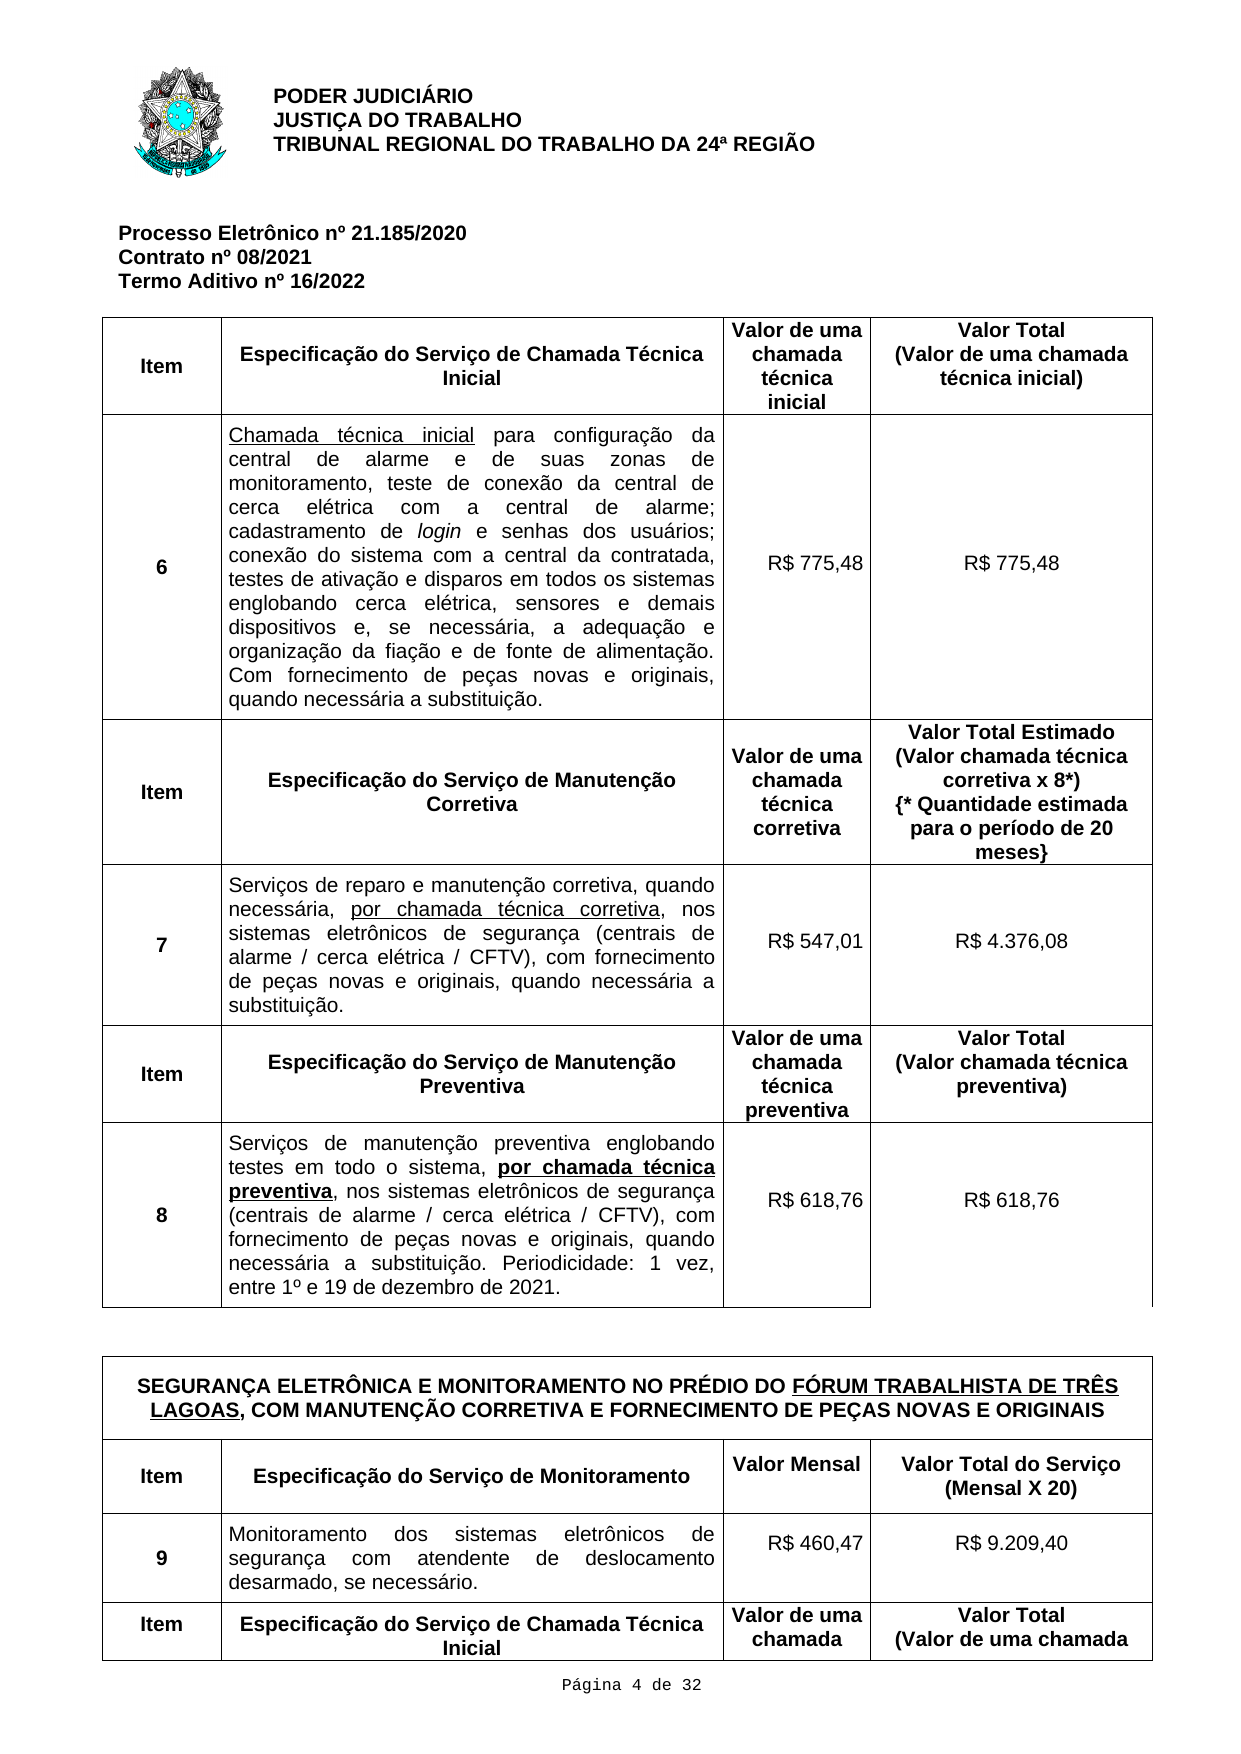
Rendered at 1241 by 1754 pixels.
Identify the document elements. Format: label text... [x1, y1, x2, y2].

table_cell Monitoramento dos sistemas eletrônicos de segurança com atendente de deslocamento desarmado, se necessário. [222, 1514, 723, 1602]
table_cell Valor Total Estimado (Valor chamada técnica corretiva x 8*) {* Quantidade estimada para o período de 20 meses} [871, 720, 1152, 863]
table_cell Valor Total (Valor de uma chamada [871, 1603, 1152, 1659]
table_cell Valor Total (Valor chamada técnica preventiva) [871, 1026, 1152, 1122]
table_cell Chamada técnica inicial para configuração da central de alarme e de suas zonas de monitoramento, teste de conexão da central de cerca elétrica com a central de alarme; cadastramento de login e senhas dos usuários; conexão do sistema com a central da contratada, testes de ativação e disparos em todos os sistemas englobando cerca elétrica, sensores e demais dispositivos e, se necessária, a adequação e organização da fiação e de fonte de alimentação. Com fornecimento de peças novas e originais, quando necessária a substituição. [222, 415, 723, 719]
table_cell Serviços de manutenção preventiva englobando testes em todo o sistema, por chamada técnica preventiva, nos sistemas eletrônicos de segurança (centrais de alarme / cerca elétrica / CFTV), com fornecimento de peças novas e originais, quando necessária a substituição. Periodicidade: 1 vez, entre 1º e 19 de dezembro de 2021. [222, 1123, 723, 1307]
table_cell Serviços de reparo e manutenção corretiva, quando necessária, por chamada técnica corretiva, nos sistemas eletrônicos de segurança (centrais de alarme / cerca elétrica / CFTV), com fornecimento de peças novas e originais, quando necessária a substituição. [222, 865, 723, 1025]
table_cell Especificação do Serviço de Monitoramento [222, 1440, 723, 1513]
table_cell 7 [103, 865, 221, 1025]
table_cell R$ 775,48 [724, 415, 870, 719]
table_cell R$ 618,76 [724, 1123, 870, 1307]
picture [133, 66, 228, 178]
table_cell Especificação do Serviço de Chamada Técnica Inicial [222, 318, 723, 413]
table_cell R$ 460,47 [724, 1514, 870, 1602]
table_cell Item [103, 1603, 221, 1659]
table_cell 9 [103, 1514, 221, 1602]
table_cell Valor de uma chamada técnica inicial [724, 318, 870, 413]
table_cell 6 [103, 415, 221, 719]
table_header SEGURANÇA ELETRÔNICA E MONITORAMENTO NO PRÉDIO DO FÓRUM TRABALHISTA DE TRÊS LAGOAS, COM MANUTENÇÃO CORRETIVA E FORNECIMENTO DE PEÇAS NOVAS E ORIGINAIS [103, 1357, 1152, 1439]
table_cell Valor Mensal [724, 1440, 870, 1513]
table_cell Item [103, 720, 221, 863]
table_cell Valor de uma chamada [724, 1603, 870, 1659]
table_cell R$ 775,48 [871, 415, 1152, 719]
table_cell Valor de uma chamada técnica corretiva [724, 720, 870, 863]
table_cell R$ 547,01 [724, 865, 870, 1025]
table_cell Item [103, 1440, 221, 1513]
table_cell Especificação do Serviço de Manutenção Corretiva [222, 720, 723, 863]
table_cell 8 [103, 1123, 221, 1307]
table_cell Valor Total do Serviço (Mensal X 20) [871, 1440, 1152, 1513]
table_cell Especificação do Serviço de Chamada Técnica Inicial [222, 1603, 723, 1659]
table_cell Valor de uma chamada técnica preventiva [724, 1026, 870, 1122]
table_cell Especificação do Serviço de Manutenção Preventiva [222, 1026, 723, 1122]
table_cell R$ 9.209,40 [871, 1514, 1152, 1602]
table_cell Item [103, 1026, 221, 1122]
table_cell Item [103, 318, 221, 413]
table_cell Valor Total (Valor de uma chamada técnica inicial) [871, 318, 1152, 413]
table_cell R$ 618,76 [871, 1123, 1152, 1307]
table_cell R$ 4.376,08 [871, 865, 1152, 1025]
